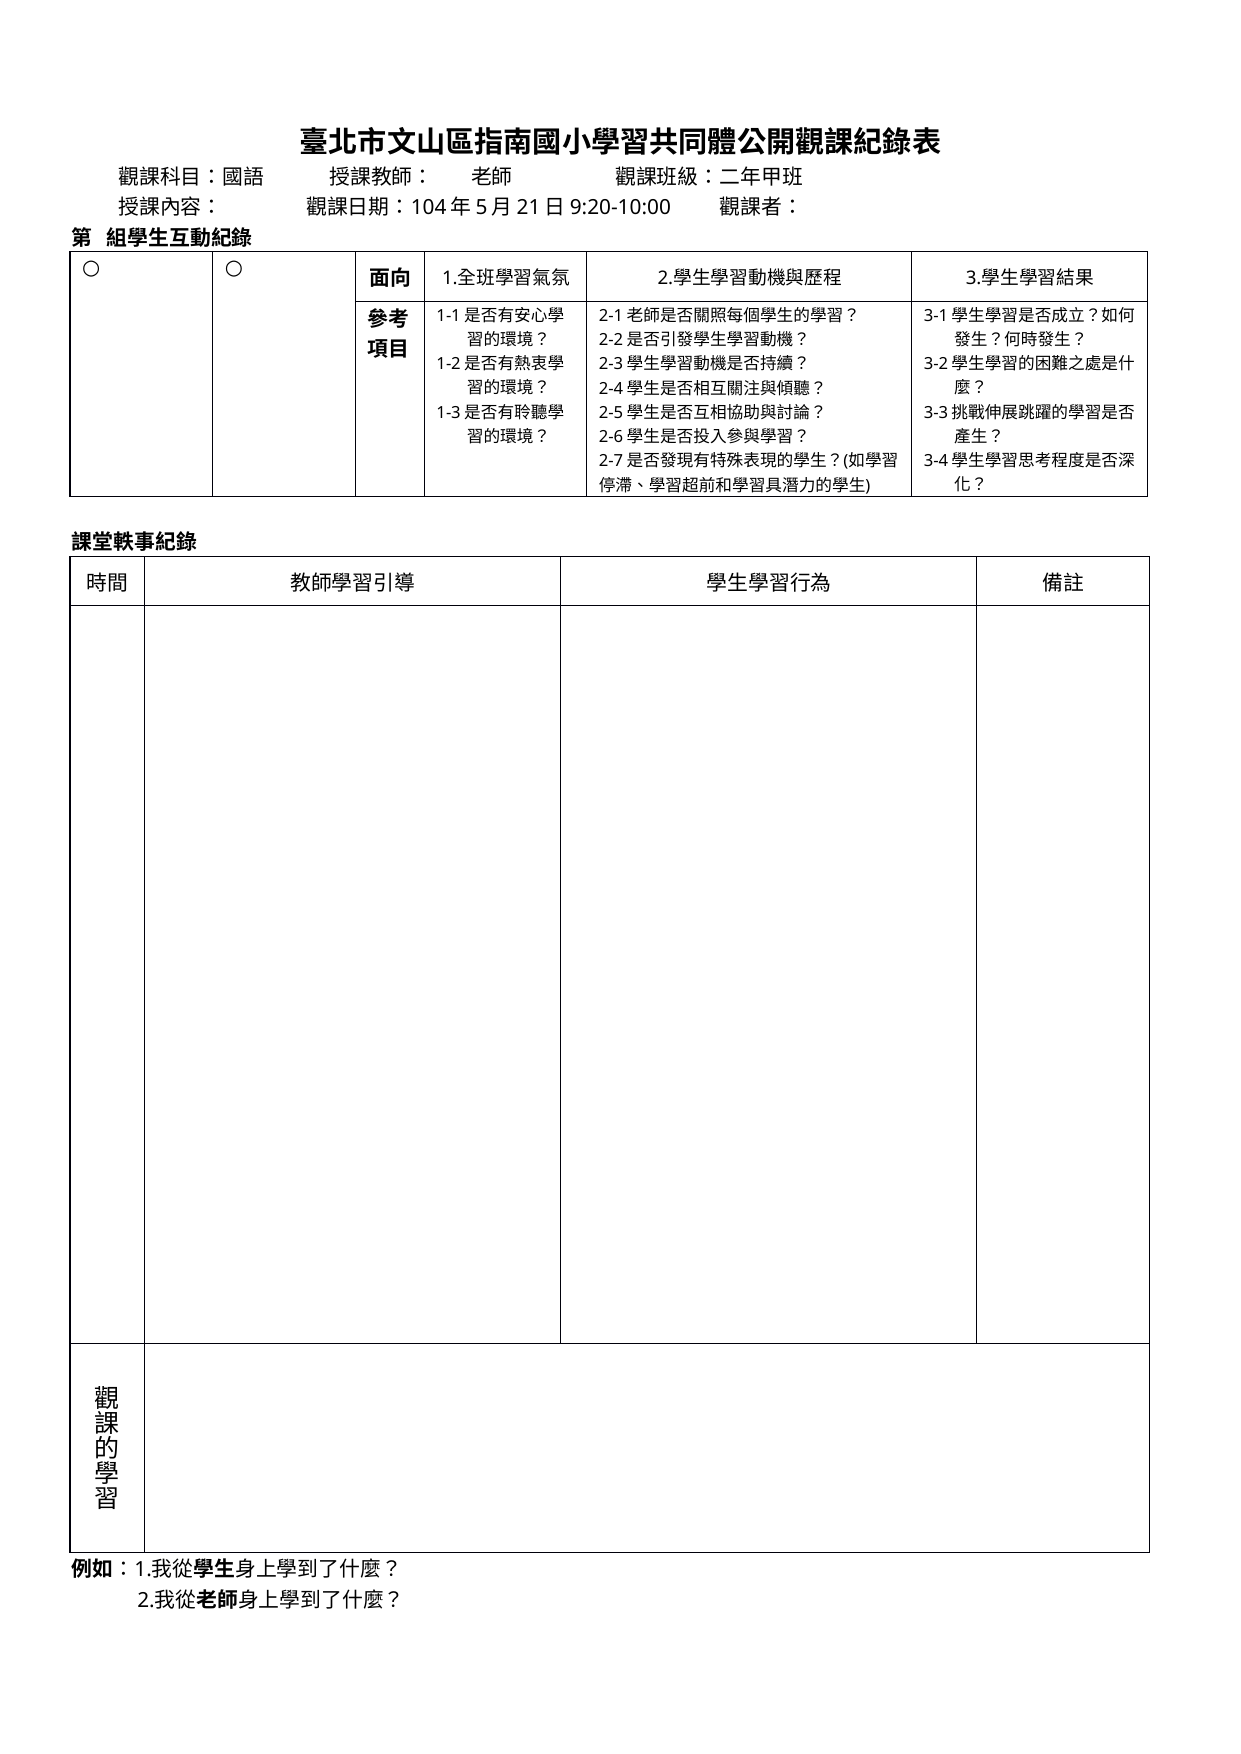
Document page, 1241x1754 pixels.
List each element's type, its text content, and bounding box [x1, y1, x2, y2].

table_cell 3-1學生學習是否成立？如何發生？何時發生？ 3-2學生學習的困難之處是什麼？ 3-3挑戰伸展跳躍的學習是否產生？ 3-4學生學習思考程度是否深化？ [912, 302, 1147, 496]
table_header 2.學生學習動機與歷程 [587, 252, 911, 301]
table_cell [561, 606, 976, 1343]
text 授課內容： 觀課日期：104年5月21日9:20-10:00 觀課者： [118, 191, 1122, 221]
text 2.我從老師身上學到了什麼？ [122, 1583, 1122, 1613]
table_header ○ [213, 252, 355, 496]
text 觀課科目：國語 授課教師： 老師 觀課班級：二年甲班 [118, 160, 1122, 191]
text 臺北市文山區指南國小學習共同體公開觀課紀錄表 [118, 118, 1122, 160]
table_header 備註 [977, 557, 1149, 605]
table_header 面向 [356, 252, 424, 301]
text 課堂軼事紀錄 [72, 526, 1122, 556]
table_cell 2-1老師是否關照每個學生的學習？ 2-2是否引發學生學習動機？ 2-3學生學習動機是否持續？ 2-4學生是否相互關注與傾聽？ 2-5學生是否互相協助與討論？ 2-6學生是否投入參與學習？ 2-7是否發現有特殊表現的學生？(如學習停滯、學習超前和學習具潛力的學生) [587, 302, 911, 496]
text 第 組學生互動紀錄 [72, 221, 1122, 251]
table_cell 觀課的學習 [71, 1344, 144, 1552]
table_header 1.全班學習氣氛 [425, 252, 586, 301]
text 例如：1.我從學生身上學到了什麼？ [72, 1553, 1122, 1583]
table_cell [145, 606, 560, 1343]
table_header 學生學習行為 [561, 557, 976, 605]
table_header 教師學習引導 [145, 557, 560, 605]
table_cell [71, 606, 144, 1343]
table_header 3.學生學習結果 [912, 252, 1147, 301]
table_header 時間 [71, 557, 144, 605]
table_cell [977, 606, 1149, 1343]
table_cell [145, 1344, 1149, 1552]
table_header ○ [71, 252, 212, 496]
table_cell 參考項目 [356, 302, 424, 496]
table_cell 1-1是否有安心學習的環境？ 1-2是否有熱衷學習的環境？ 1-3是否有聆聽學習的環境？ [425, 302, 586, 496]
